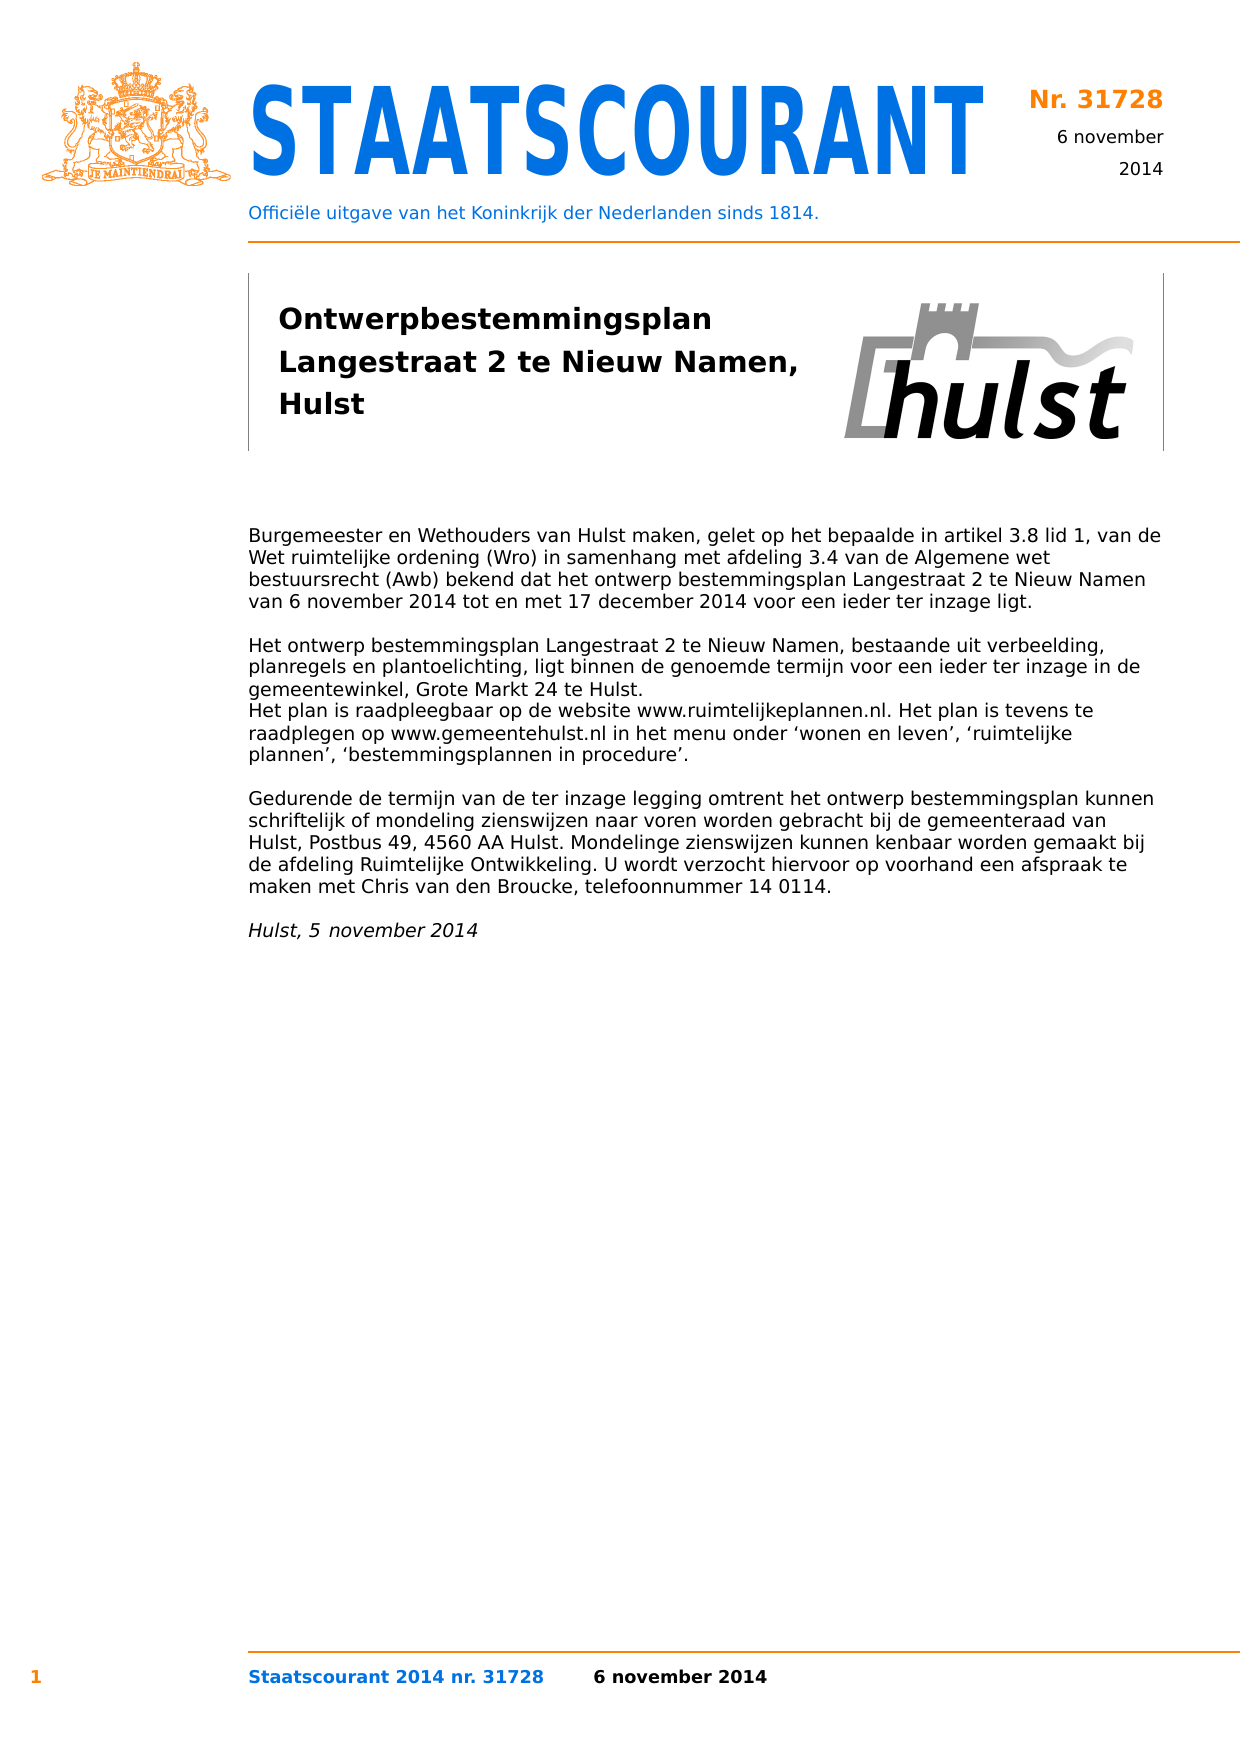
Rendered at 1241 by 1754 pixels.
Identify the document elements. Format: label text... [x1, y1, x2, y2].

table_cell 2014 [998, 153, 1240, 203]
table_cell 6 november [998, 121, 1240, 153]
text Gedurende de termijn van de ter inzage legging omtrent het ontwerp bestemmingsplan kunnen schriftelijk of mondeling zienswijzen naar voren worden gebracht bij de gemeenteraad van Hulst, Postbus 49, 4560 AA Hulst. Mondelinge zienswijzen kunnen kenbaar worden gemaakt bij de afdeling Ruimtelijke Ontwikkeling. U wordt verzocht hiervoor op voorhand een afspraak te maken met Chris van den Broucke, telefoonnummer 14 0114. [248, 788, 1163, 898]
table_cell Officiële uitgave van het Koninkrijk der Nederlanden sinds 1814. [248, 203, 1240, 241]
text Het ontwerp bestemmingsplan Langestraat 2 te Nieuw Namen, bestaande uit verbeelding, planregels en plantoelichting, ligt binnen de genoemde termijn voor een ieder ter inzage in de gemeentewinkel, Grote Markt 24 te Hulst. [248, 634, 1163, 700]
picture [844, 302, 1134, 439]
table_header Nr. 31728 [998, 62, 1240, 121]
text Hulst, 5 november 2014 [248, 920, 1163, 942]
table_header [25, 62, 248, 241]
picture [41, 62, 231, 186]
text Het plan is raadpleegbaar op de website www.ruimtelijkeplannen.nl. Het plan is tevens te raadplegen op www.gemeentehulst.nl in het menu onder ‘wonen en leven’, ‘ruimtelijke plannen’, ‘bestemmingsplannen in procedure’. [248, 700, 1163, 766]
table_header STAATSCOURANT [248, 62, 998, 203]
text Burgemeester en Wethouders van Hulst maken, gelet op het bepaalde in artikel 3.8 lid 1, van de Wet ruimtelijke ordening (Wro) in samenhang met afdeling 3.4 van de Algemene wet bestuursrecht (Awb) bekend dat het ontwerp bestemmingsplan Langestraat 2 te Nieuw Namen van 6 november 2014 tot en met 17 december 2014 voor een ieder ter inzage ligt. [248, 525, 1163, 613]
subtitle Ontwerpbestemmingsplan Langestraat 2 te Nieuw Namen, Hulst [249, 273, 1163, 451]
